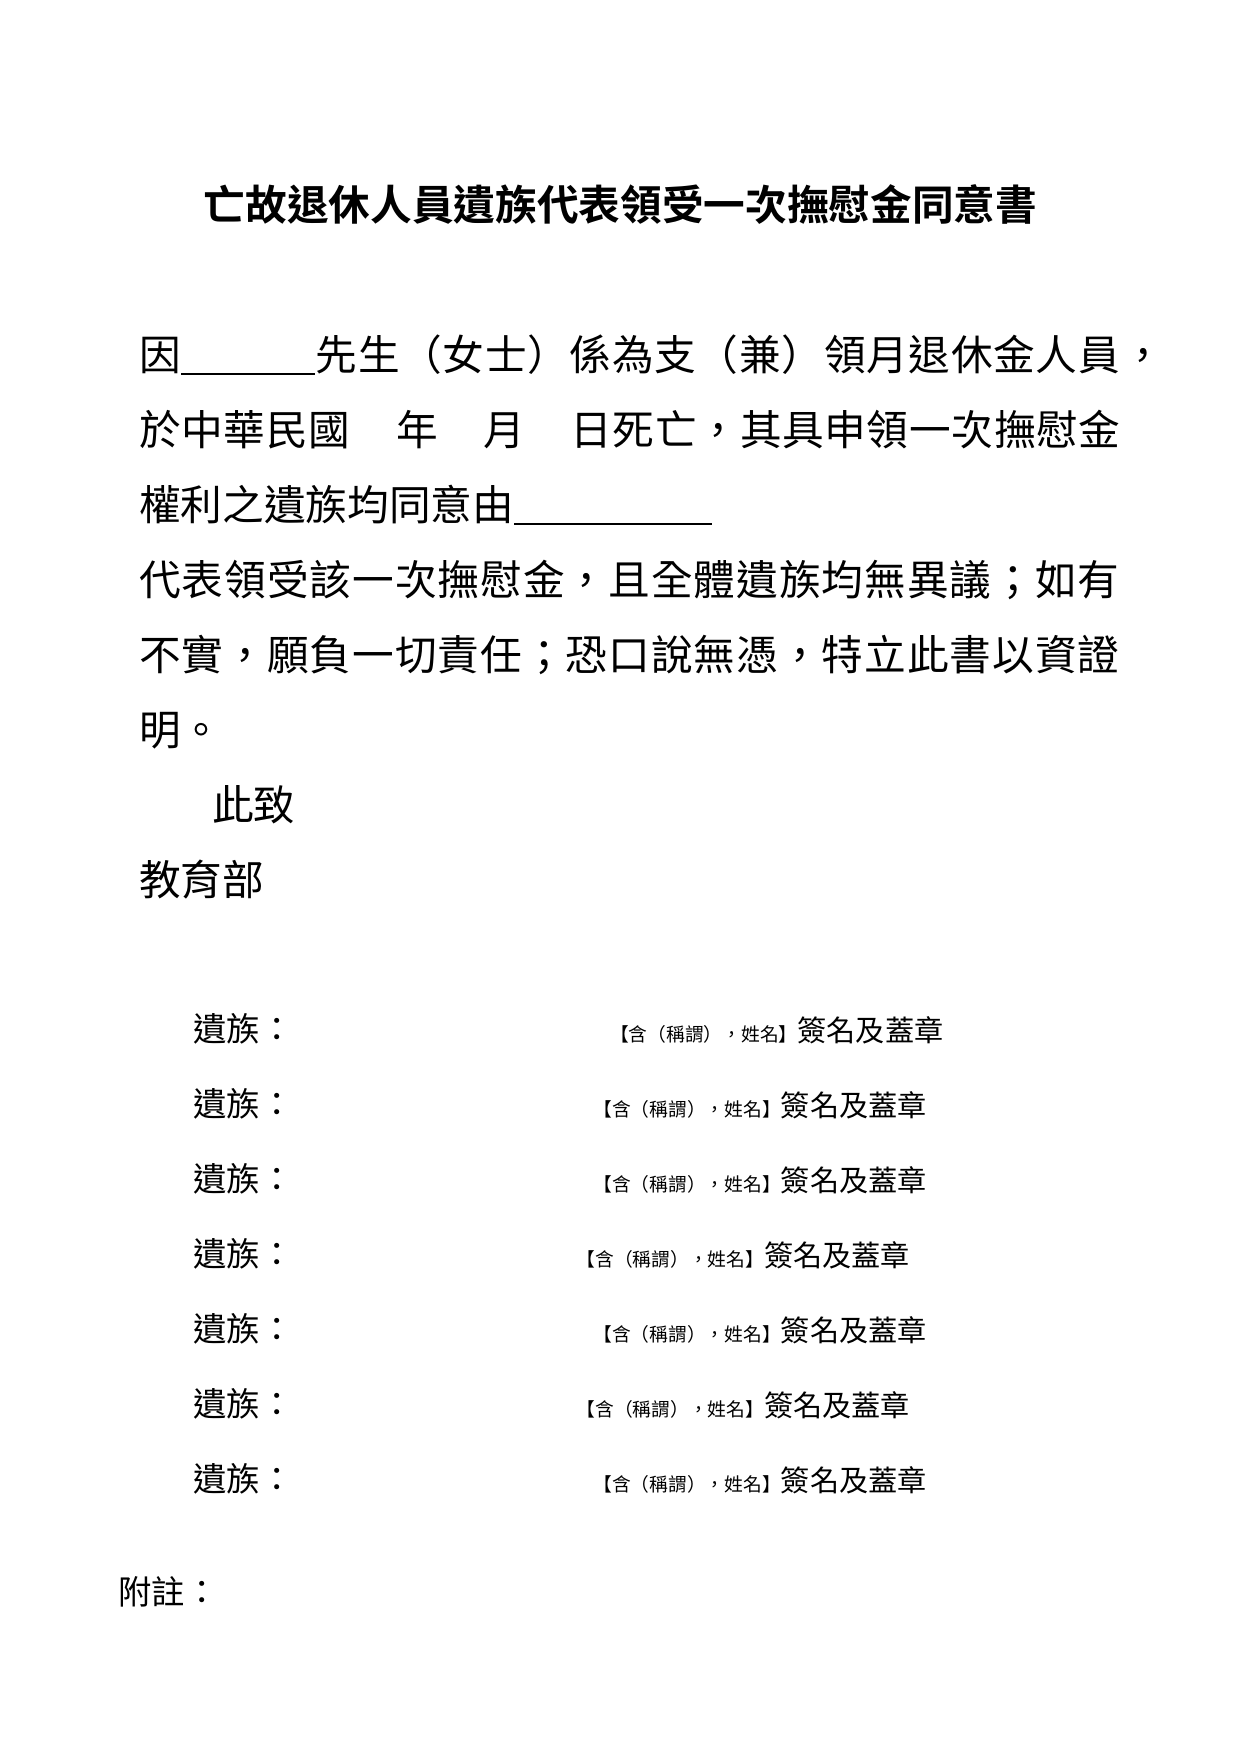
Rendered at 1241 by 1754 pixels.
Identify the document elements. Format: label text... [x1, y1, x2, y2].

text 遺族： 【含（稱謂），姓名】簽名及蓋章 [118, 1364, 1122, 1439]
text 遺族： 【含（稱謂），姓名】簽名及蓋章 [118, 1289, 1122, 1364]
text 因 先生（女士）係為支（兼）領月退休金人員，於中華民國 年 月 日死亡，其具申領一次撫慰金權利之遺族均同意由 [139, 314, 1122, 539]
text 此致 [118, 764, 1122, 839]
text 遺族： 【含（稱謂），姓名】簽名及蓋章 [118, 1064, 1122, 1139]
text 遺族： 【含（稱謂），姓名】簽名及蓋章 [118, 1139, 1122, 1214]
text 遺族： 【含（稱謂），姓名】簽名及蓋章 [118, 989, 1122, 1064]
text 教育部 [118, 839, 1122, 914]
text 附註： [118, 1552, 1122, 1627]
text 遺族： 【含（稱謂），姓名】簽名及蓋章 [118, 1439, 1122, 1514]
text 代表領受該一次撫慰金，且全體遺族均無異議；如有不實，願負一切責任；恐口說無憑，特立此書以資證明。 [139, 539, 1122, 764]
text 亡故退休人員遺族代表領受一次撫慰金同意書 [118, 164, 1122, 239]
text 遺族： 【含（稱謂），姓名】簽名及蓋章 [118, 1214, 1122, 1289]
